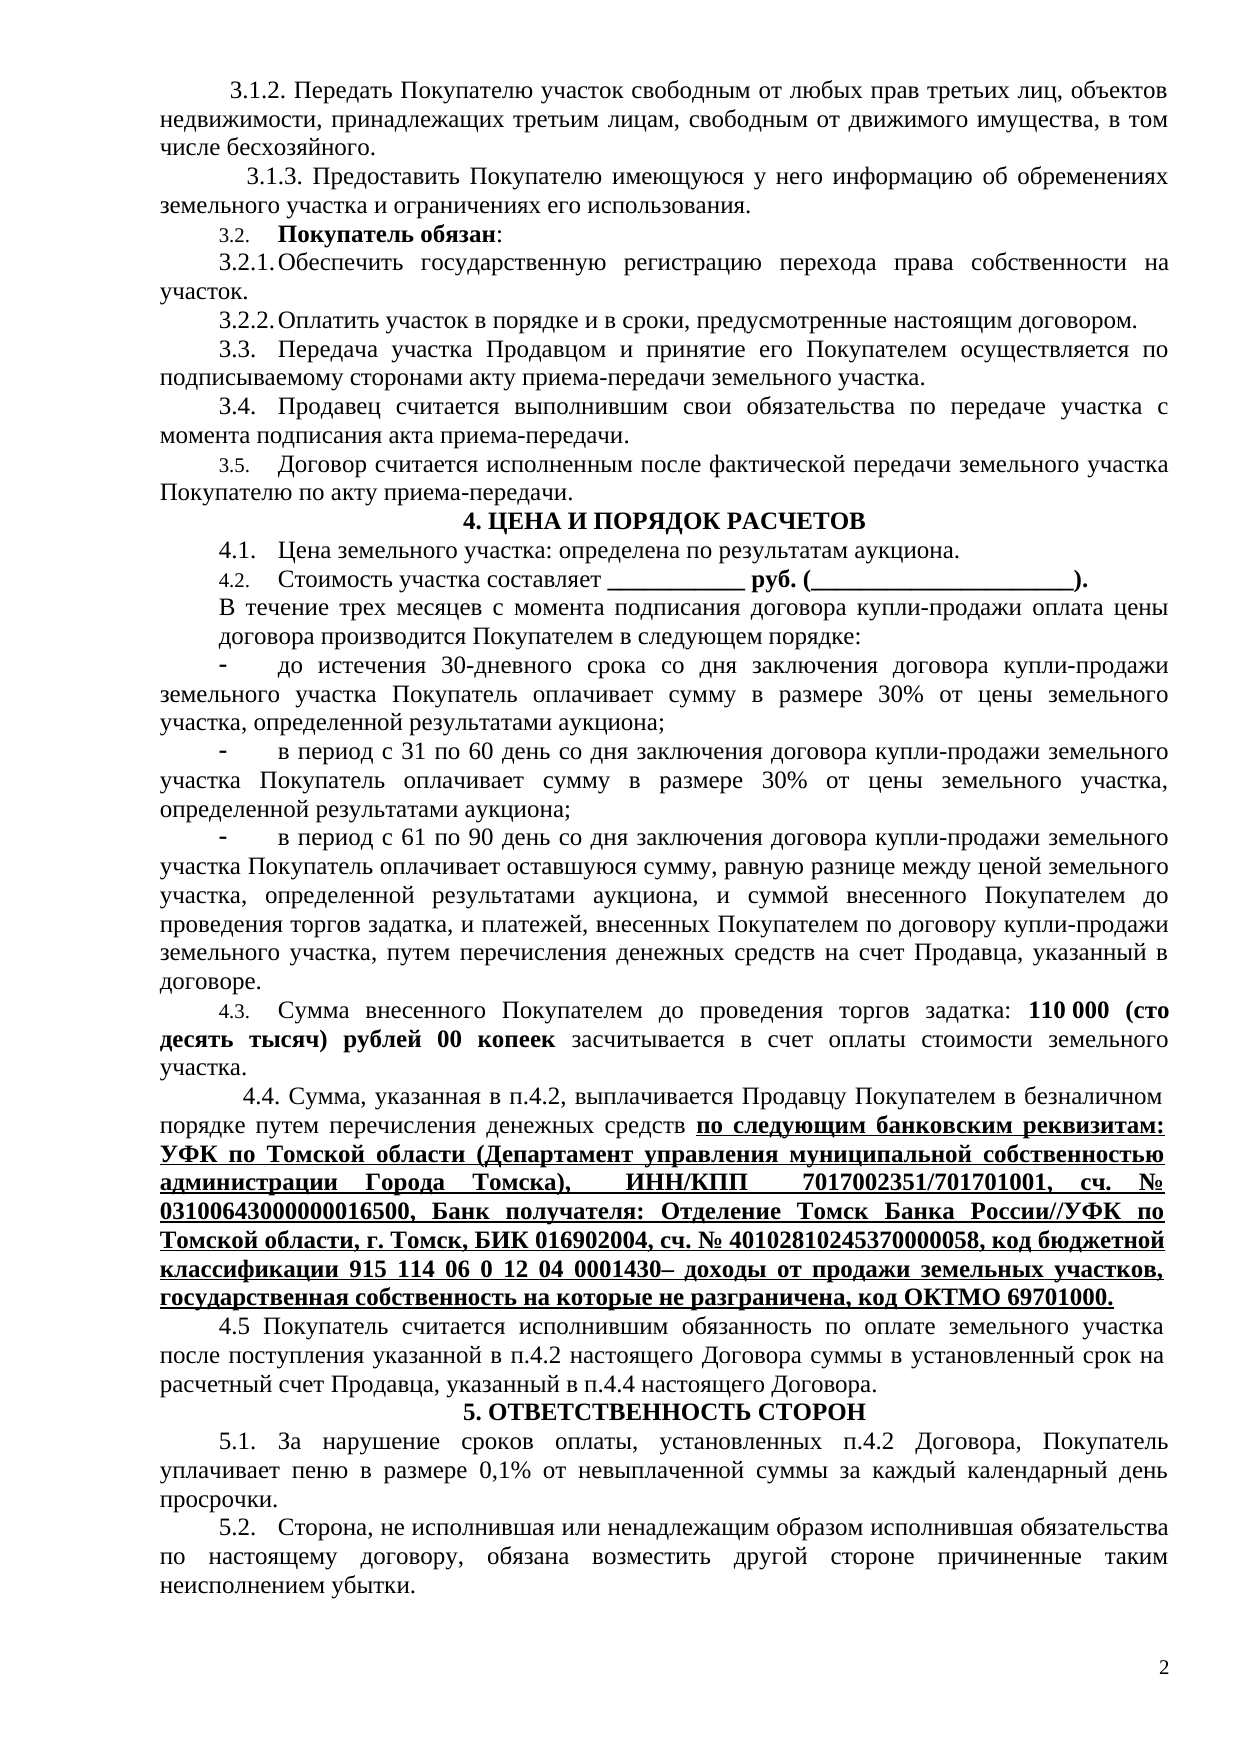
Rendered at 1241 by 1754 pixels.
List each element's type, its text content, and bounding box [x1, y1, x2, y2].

list Обеспечить государственную регистрацию перехода права собственности на участок. [159, 247, 1169, 305]
text 4.5 Покупатель считается исполнившим обязанность по оплате земельного участка после поступления указанной в п.4.2 настоящего Договора суммы в установленный срок на расчетный счет Продавца, указанный в п.4.4 настоящего Договора. [159, 1311, 1165, 1397]
text 3.1.3. Предоставить Покупателю имеющуюся у него информацию об обременениях земельного участка и ограничениях его использования. [159, 161, 1169, 219]
list Продавец считается выполнившим свои обязательства по передаче участка с момента подписания акта приема-передачи. [159, 391, 1169, 449]
list За нарушение сроков оплаты, установленных п.4.2 Договора, Покупатель уплачивает пеню в размере 0,1% от невыплаченной суммы за каждый календарный день просрочки. [159, 1426, 1169, 1512]
text 4. ЦЕНА И ПОРЯДОК РАСЧЕТОВ [159, 506, 1169, 535]
list Сторона, не исполнившая или ненадлежащим образом исполнившая обязательства по настоящему договору, обязана возместить другой стороне причиненные таким неисполнением убытки. [159, 1512, 1169, 1599]
list Сумма внесенного Покупателем до проведения торгов задатка: 110 000 (сто десять тысяч) рублей 00 копеек засчитывается в счет оплаты стоимости земельного участка. [159, 995, 1169, 1081]
list в период с 31 по 60 день со дня заключения договора купли-продажи земельного участка Покупатель оплачивает сумму в размере 30% от цены земельного участка, определенной результатами аукциона; [159, 736, 1169, 822]
list классификации 915 114 06 0 12 04 0001430– доходы от продажи земельных участков, государственная собственность на которые не разграничена, код ОКТМО 69701000. [159, 1251, 1165, 1311]
list 4.4. Сумма, указанная в п.4.2, выплачивается Продавцу Покупателем в безналичном порядке путем перечисления денежных средств по следующим банковским реквизитам: УФК по Томской области (Департамент управления муниципальной собственностью [159, 1081, 1165, 1164]
list Стоимость участка составляет ___________ руб. (_____________________). [159, 564, 1169, 592]
list Цена земельного участка: определена по результатам аукциона. [159, 535, 1169, 564]
list Оплатить участок в порядке и в сроки, предусмотренные настоящим договором. [159, 305, 1169, 334]
text 5. ОТВЕТСТВЕННОСТЬ СТОРОН [159, 1397, 1169, 1426]
list администрации Города Томска), ИНН/КПП 7017002351/701701001, сч. № [159, 1165, 1165, 1192]
list Покупатель обязан: [159, 219, 1169, 247]
list Договор считается исполненным после фактической передачи земельного участка Покупателю по акту приема-передачи. [159, 449, 1169, 506]
list в период с 61 по 90 день со дня заключения договора купли-продажи земельного участка Покупатель оплачивает оставшуюся сумму, равную разнице между ценой земельного участка, определенной результатами аукциона, и суммой внесенного Покупателем до проведения торгов задатка, и платежей, внесенных Покупателем по договору купли-продажи земельного участка, путем перечисления денежных средств на счет Продавца, указанный в договоре. [159, 822, 1169, 995]
text 3.1.2. Передать Покупателю участок свободным от любых прав третьих лиц, объектов недвижимости, принадлежащих третьим лицам, свободным от движимого имущества, в том числе бесхозяйного. [159, 75, 1169, 161]
text В течение трех месяцев с момента подписания договора купли-продажи оплата цены договора производится Покупателем в следующем порядке: [218, 592, 1169, 650]
list до истечения 30-дневного срока со дня заключения договора купли-продажи земельного участка Покупатель оплачивает сумму в размере 30% от цены земельного участка, определенной результатами аукциона; [159, 650, 1169, 736]
list 03100643000000016500, Банк получателя: Отделение Томск Банка России//УФК по [159, 1193, 1165, 1221]
list Томской области, г. Томск, БИК 016902004, сч. № 40102810245370000058, код бюджетной [159, 1222, 1165, 1250]
list Передача участка Продавцом и принятие его Покупателем осуществляется по подписываемому сторонами акту приема-передачи земельного участка. [159, 334, 1169, 391]
